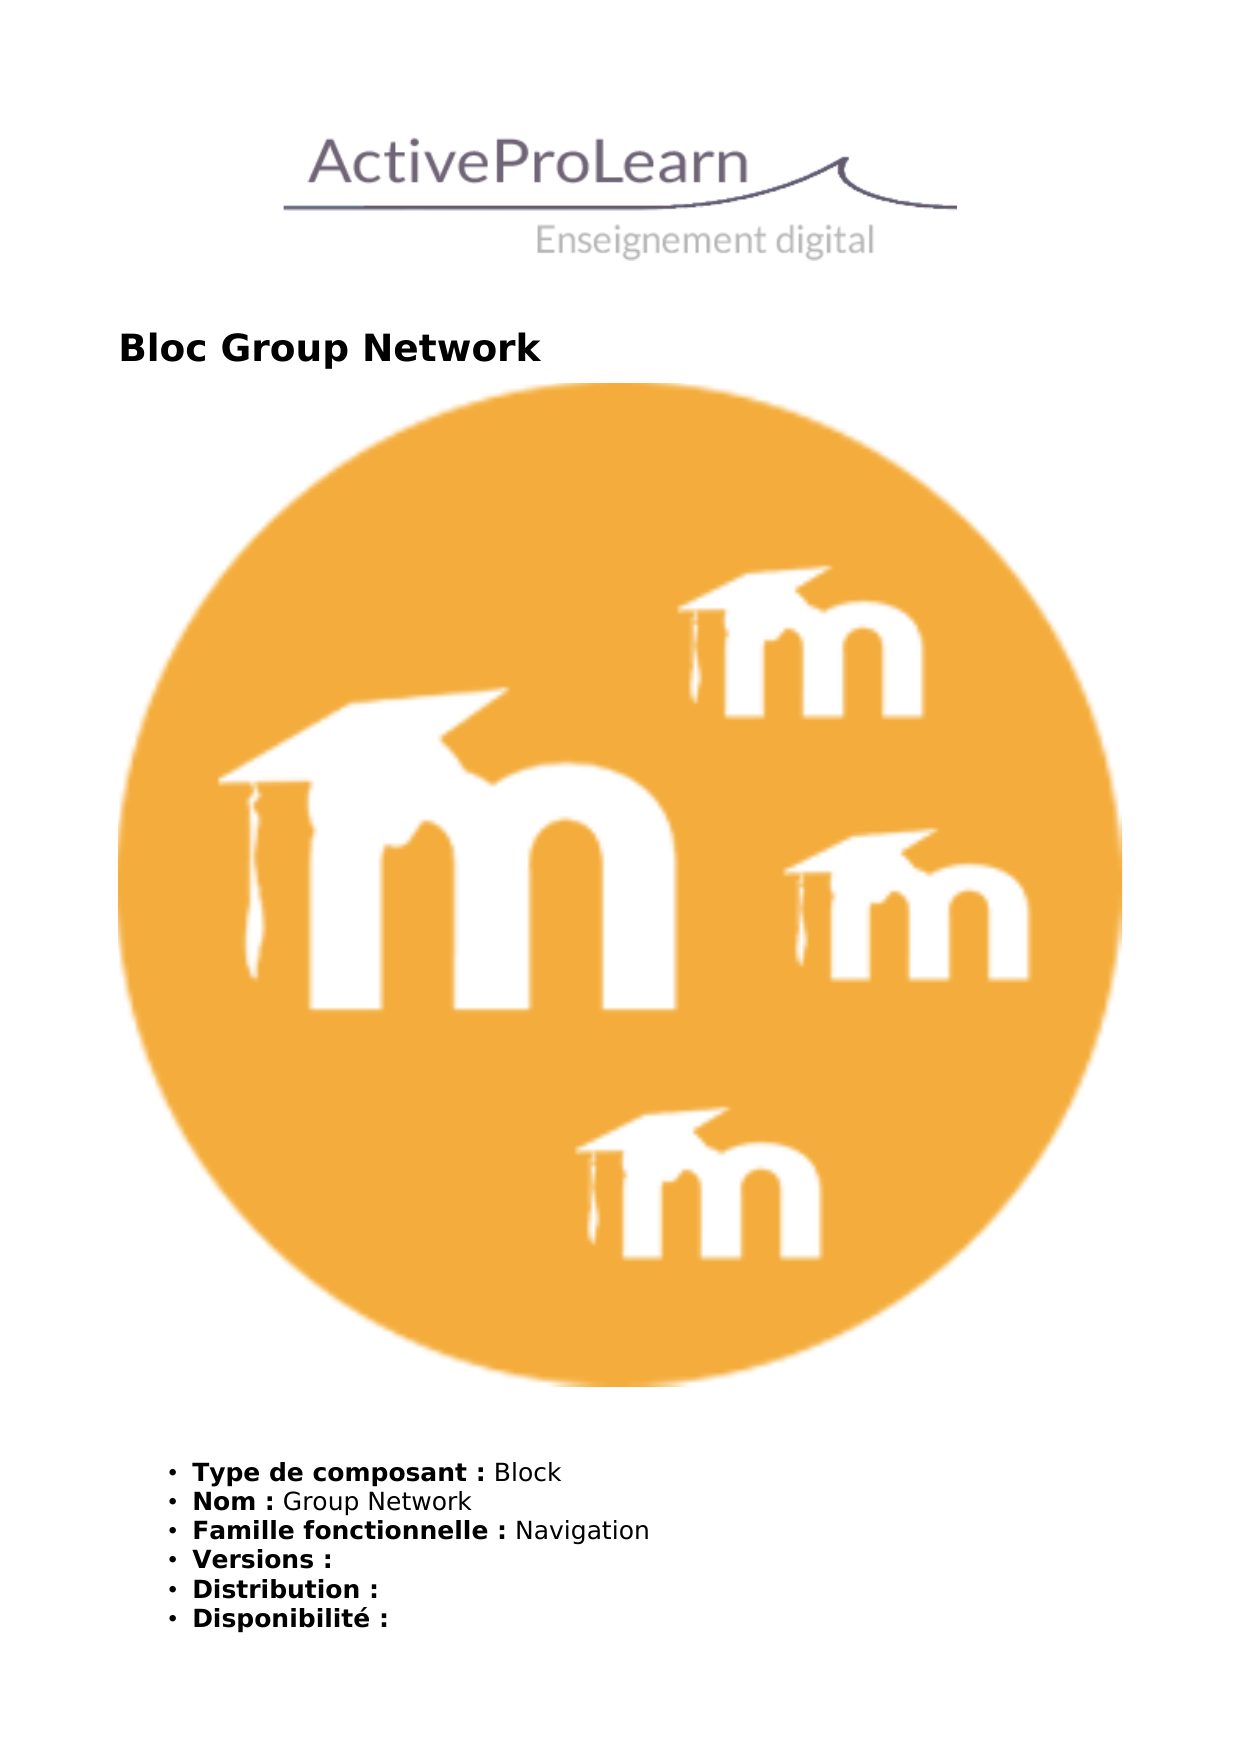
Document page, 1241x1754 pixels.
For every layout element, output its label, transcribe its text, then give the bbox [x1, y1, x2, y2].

picture [118, 383, 1123, 1387]
list Distribution : [177, 1575, 1122, 1604]
picture [283, 118, 957, 261]
list Disponibilité : [177, 1604, 1122, 1633]
list Type de composant : Block [177, 1458, 1122, 1487]
list Nom : Group Network [177, 1487, 1122, 1517]
list Versions : [177, 1546, 1122, 1575]
subtitle Bloc Group Network [118, 327, 1122, 371]
list Famille fonctionnelle : Navigation [177, 1517, 1122, 1546]
